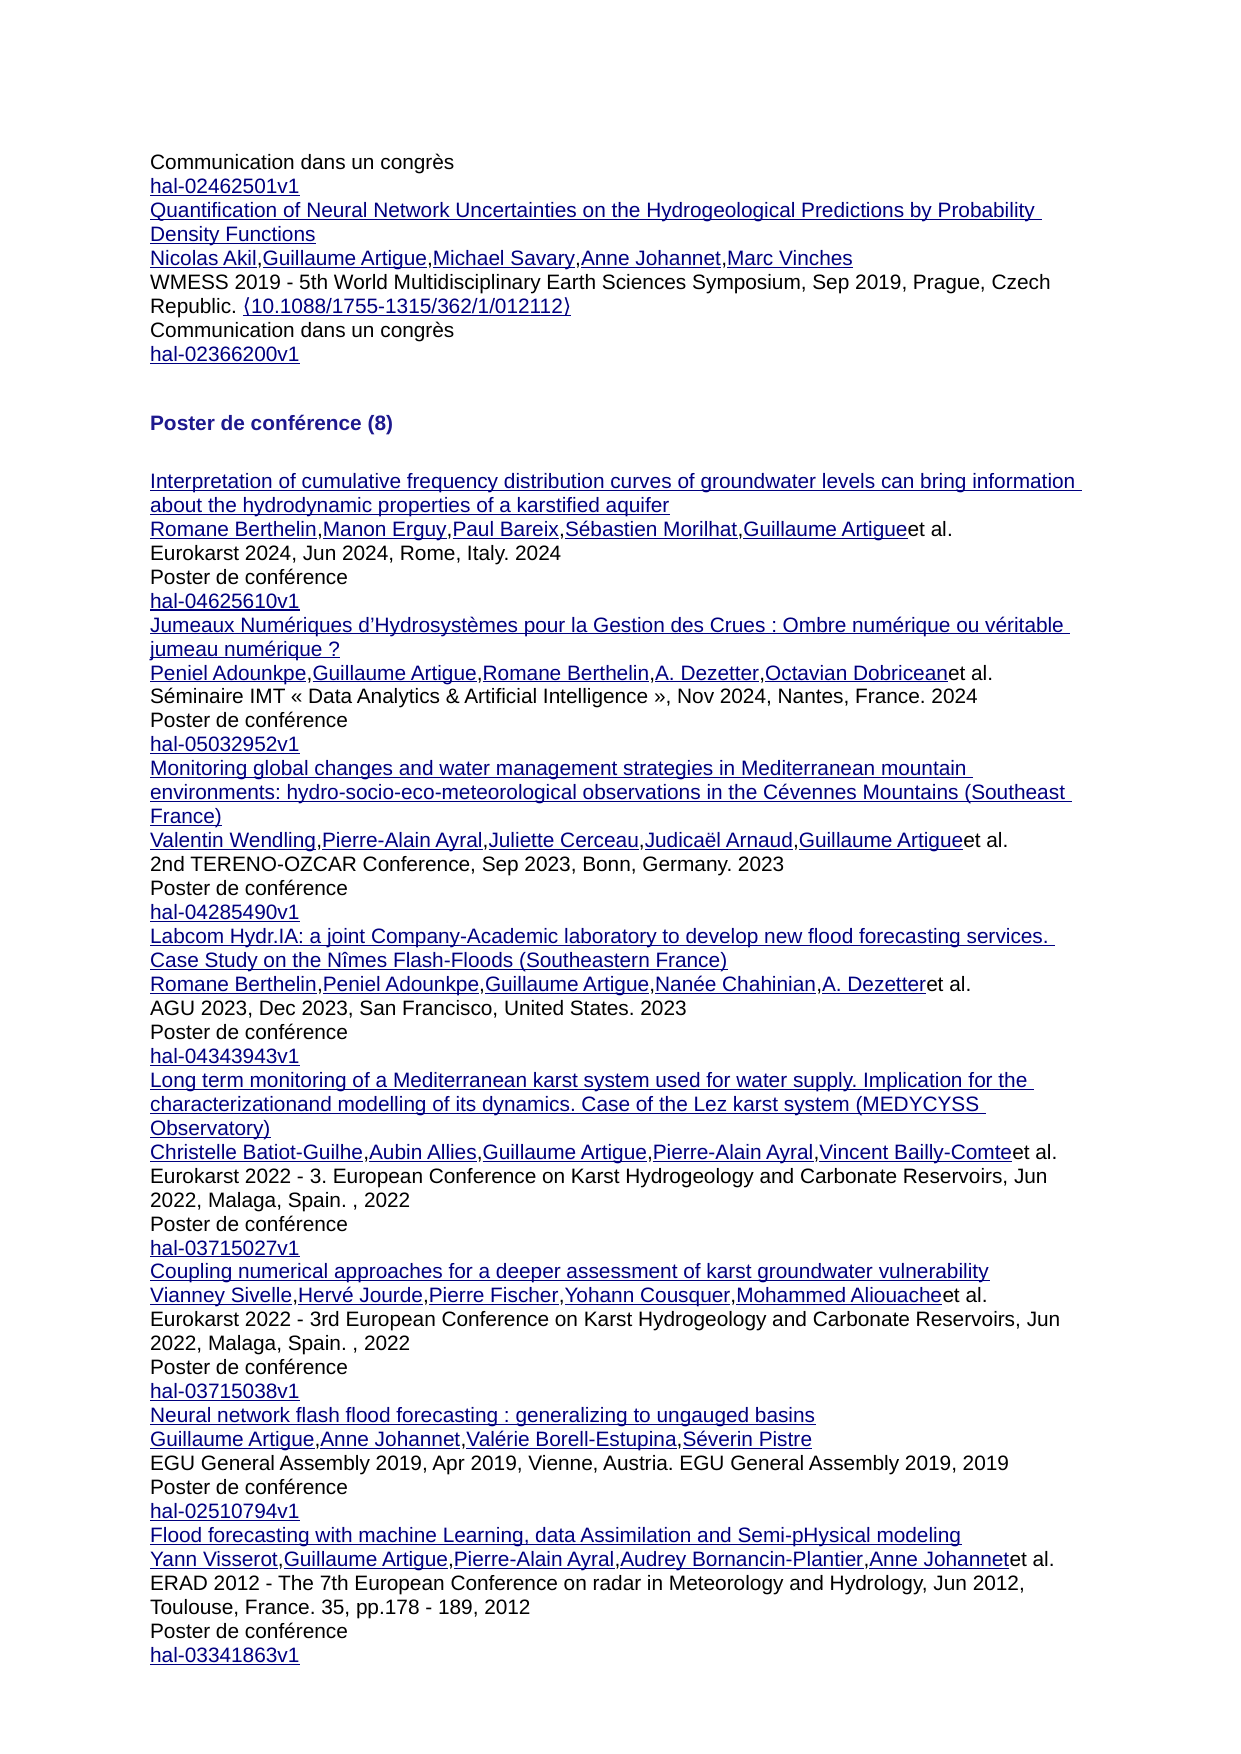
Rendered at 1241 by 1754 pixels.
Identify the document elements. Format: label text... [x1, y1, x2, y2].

table_cell Long term monitoring of a Mediterranean karst system used for water supply. Implication for the characterizationand modelling of its dynamics. Case of the Lez karst system (MEDYCYSS Observatory) Christelle Batiot-Guilhe,Aubin Allies,Guillaume Artigue,Pierre-Alain Ayral,Vincent Bailly-Comteet al. Eurokarst 2022 - 3. European Conference on Karst Hydrogeology and Carbonate Reservoirs, Jun 2022, Malaga, Spain. , 2022 Poster de conférence hal-03715027v1 [150, 1068, 1090, 1259]
table_cell Monitoring global changes and water management strategies in Mediterranean mountain environments: hydro-socio-eco-meteorological observations in the Cévennes Mountains (Southeast France) Valentin Wendling,Pierre-Alain Ayral,Juliette Cerceau,Judicaël Arnaud,Guillaume Artigueet al. 2nd TERENO-OZCAR Conference, Sep 2023, Bonn, Germany. 2023 Poster de conférence hal-04285490v1 [150, 756, 1090, 924]
table_cell Quantification of Neural Network Uncertainties on the Hydrogeological Predictions by Probability Density Functions Nicolas Akil,Guillaume Artigue,Michael Savary,Anne Johannet,Marc Vinches WMESS 2019 - 5th World Multidisciplinary Earth Sciences Symposium, Sep 2019, Prague, Czech Republic. ⟨10.1088/1755-1315/362/1/012112⟩ Communication dans un congrès hal-02366200v1 [150, 198, 1090, 366]
table_cell Coupling numerical approaches for a deeper assessment of karst groundwater vulnerability Vianney Sivelle,Hervé Jourde,Pierre Fischer,Yohann Cousquer,Mohammed Aliouacheet al. Eurokarst 2022 - 3rd European Conference on Karst Hydrogeology and Carbonate Reservoirs, Jun 2022, Malaga, Spain. , 2022 Poster de conférence hal-03715038v1 [150, 1259, 1090, 1403]
table_cell Labcom Hydr.IA: a joint Company-Academic laboratory to develop new flood forecasting services. Case Study on the Nîmes Flash-Floods (Southeastern France) Romane Berthelin,Peniel Adounkpe,Guillaume Artigue,Nanée Chahinian,A. Dezetteret al. AGU 2023, Dec 2023, San Francisco, United States. 2023 Poster de conférence hal-04343943v1 [150, 924, 1090, 1068]
table_cell Neural network flash flood forecasting : generalizing to ungauged basins Guillaume Artigue,Anne Johannet,Valérie Borell-Estupina,Séverin Pistre EGU General Assembly 2019, Apr 2019, Vienne, Austria. EGU General Assembly 2019, 2019 Poster de conférence hal-02510794v1 [150, 1403, 1090, 1523]
table_cell Flood forecasting with machine Learning, data Assimilation and Semi-pHysical modeling Yann Visserot,Guillaume Artigue,Pierre-Alain Ayral,Audrey Bornancin-Plantier,Anne Johannetet al. ERAD 2012 - The 7th European Conference on radar in Meteorology and Hydrology, Jun 2012, Toulouse, France. 35, pp.178 - 189, 2012 Poster de conférence hal-03341863v1 [150, 1523, 1090, 1667]
table_cell Jumeaux Numériques d’Hydrosystèmes pour la Gestion des Crues : Ombre numérique ou véritable jumeau numérique ? Peniel Adounkpe,Guillaume Artigue,Romane Berthelin,A. Dezetter,Octavian Dobriceanet al. Séminaire IMT « Data Analytics & Artificial Intelligence », Nov 2024, Nantes, France. 2024 Poster de conférence hal-05032952v1 [150, 613, 1090, 756]
table_header Interpretation of cumulative frequency distribution curves of groundwater levels can bring information about the hydrodynamic properties of a karstified aquifer Romane Berthelin,Manon Erguy,Paul Bareix,Sébastien Morilhat,Guillaume Artigueet al. Eurokarst 2024, Jun 2024, Rome, Italy. 2024 Poster de conférence hal-04625610v1 [150, 469, 1090, 612]
table_cell Communication dans un congrès hal-02462501v1 [150, 150, 1090, 198]
subtitle Poster de conférence (8) [150, 410, 1090, 434]
